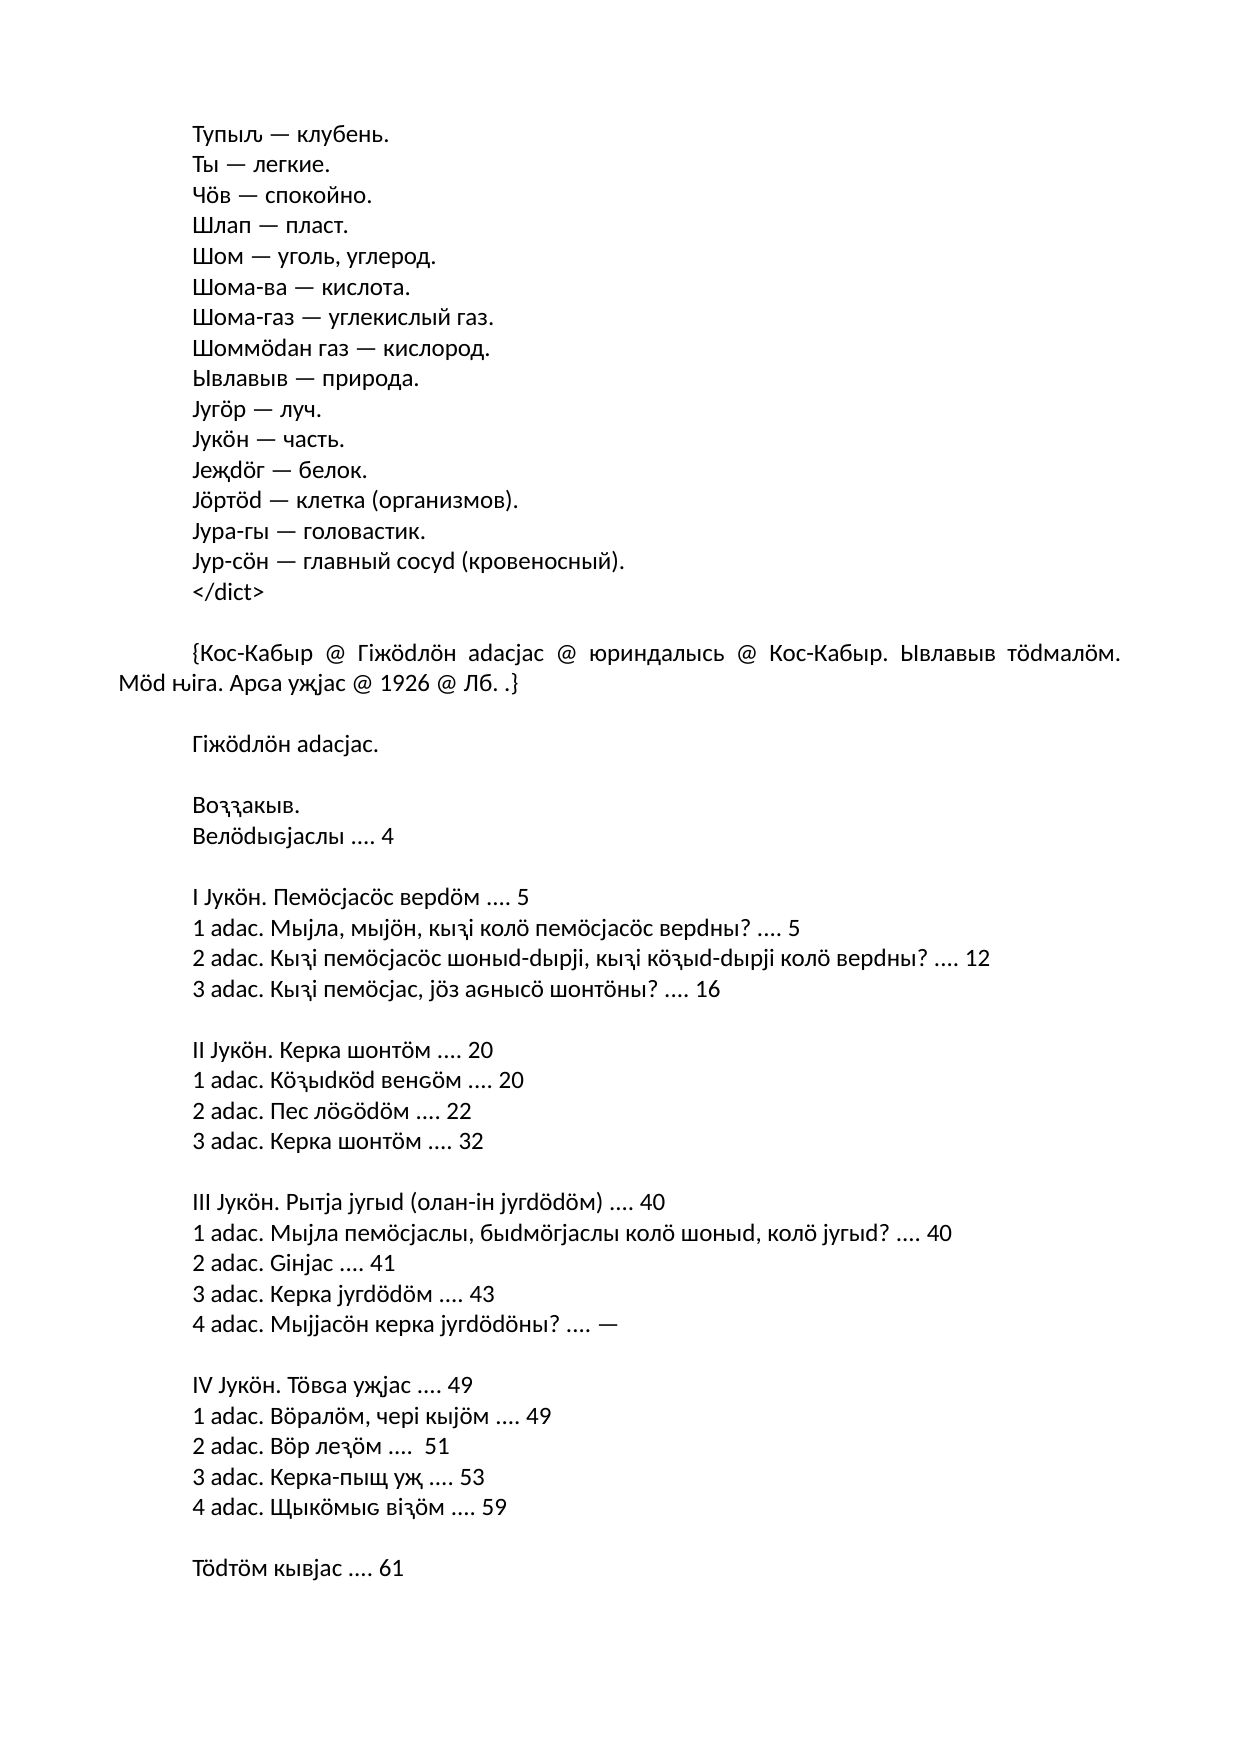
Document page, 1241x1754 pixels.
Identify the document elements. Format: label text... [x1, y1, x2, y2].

text 4 аԁас. Мыјјасӧн керка југԁӧԁӧны? .... — [118, 1308, 1122, 1339]
text 1 аԁас. Кӧԇыԁкӧԁ венԍӧм .... 20 [118, 1064, 1122, 1095]
text Шом — уголь, углерод. [118, 240, 1122, 271]
text 1 аԁас. Мыјла, мыјӧн, кыԇі колӧ пемӧсјасӧс верԁны? .... 5 [118, 912, 1122, 942]
text Велӧԁыԍјаслы .... 4 [118, 820, 1122, 851]
text 3 аԁас. Керка шонтӧм .... 32 [118, 1125, 1122, 1156]
text I Јукӧн. Пемӧсјасӧс верԁӧм .... 5 [118, 881, 1122, 912]
text {Кос-Кабыр @ Гіжӧԁлӧн аԁасјас @ юриндалысь @ Кос-Кабыр. Ывлавыв тӧԁмалӧм. Мӧԁ ԋіга. Арԍа уҗјас @ 1926 @ Лб. .} [118, 637, 1122, 698]
text Шлап — пласт. [118, 210, 1122, 240]
text Ывлавыв — природа. [118, 362, 1122, 393]
text Јӧртӧԁ — клетка (организмов). [118, 484, 1122, 515]
text Јукӧн — часть. [118, 423, 1122, 454]
text 3 аԁас. Кыԇі пемӧсјас, јӧз аԍнысӧ шонтӧны? .... 16 [118, 973, 1122, 1003]
text Шома-газ — углекислый газ. [118, 301, 1122, 332]
text Јеҗԁӧг — белок. [118, 454, 1122, 484]
text Југӧр — луч. [118, 393, 1122, 423]
text </dict> [118, 576, 1122, 606]
text IV Јукӧн. Тӧвԍа уҗјас .... 49 [118, 1369, 1122, 1400]
text 1 аԁас. Мыјла пемӧсјаслы, быԁмӧгјаслы колӧ шоныԁ, колӧ југыԁ? .... 40 [118, 1217, 1122, 1247]
text Гіжӧԁлӧн аԁасјас. [118, 728, 1122, 759]
text ІІІ Јукӧн. Рытја југыԁ (олан-ін југԁӧԁӧм) .... 40 [118, 1186, 1122, 1217]
text 3 аԁас. Керка-пыщ уҗ .... 53 [118, 1461, 1122, 1492]
text Воԇԇакыв. [118, 789, 1122, 820]
text Шоммӧԁан газ — кислород. [118, 332, 1122, 362]
text Шома-ва — кислота. [118, 271, 1122, 301]
text Тӧԁтӧм кывјас .... 61 [118, 1553, 1122, 1583]
text 2 аԁас. Вӧр леԇӧм .... 51 [118, 1431, 1122, 1461]
text 2 аԁас. Ԍінјас .... 41 [118, 1247, 1122, 1278]
text Јура-гы — головастик. [118, 515, 1122, 545]
text 1 аԁас. Вӧралӧм, чері кыјӧм .... 49 [118, 1400, 1122, 1431]
text 2 аԁас. Пес лӧԍӧԁӧм .... 22 [118, 1095, 1122, 1125]
text 3 аԁас. Керка југԁӧԁӧм .... 43 [118, 1278, 1122, 1308]
text 4 аԁас. Щыкӧмыԍ віԇӧм .... 59 [118, 1492, 1122, 1522]
text 2 аԁас. Кыԇі пемӧсјасӧс шоныԁ-ԁырјі, кыԇі кӧԇыԁ-ԁырјі колӧ верԁны? .... 12 [118, 942, 1122, 973]
text II Јукӧн. Керка шонтӧм .... 20 [118, 1034, 1122, 1064]
text Ты — легкие. [118, 149, 1122, 179]
text Тупыԉ — клубень. [118, 118, 1122, 149]
text Јур-сӧн — главный сосуԁ (кровеносный). [118, 545, 1122, 576]
text Чӧв — спокойно. [118, 179, 1122, 210]
